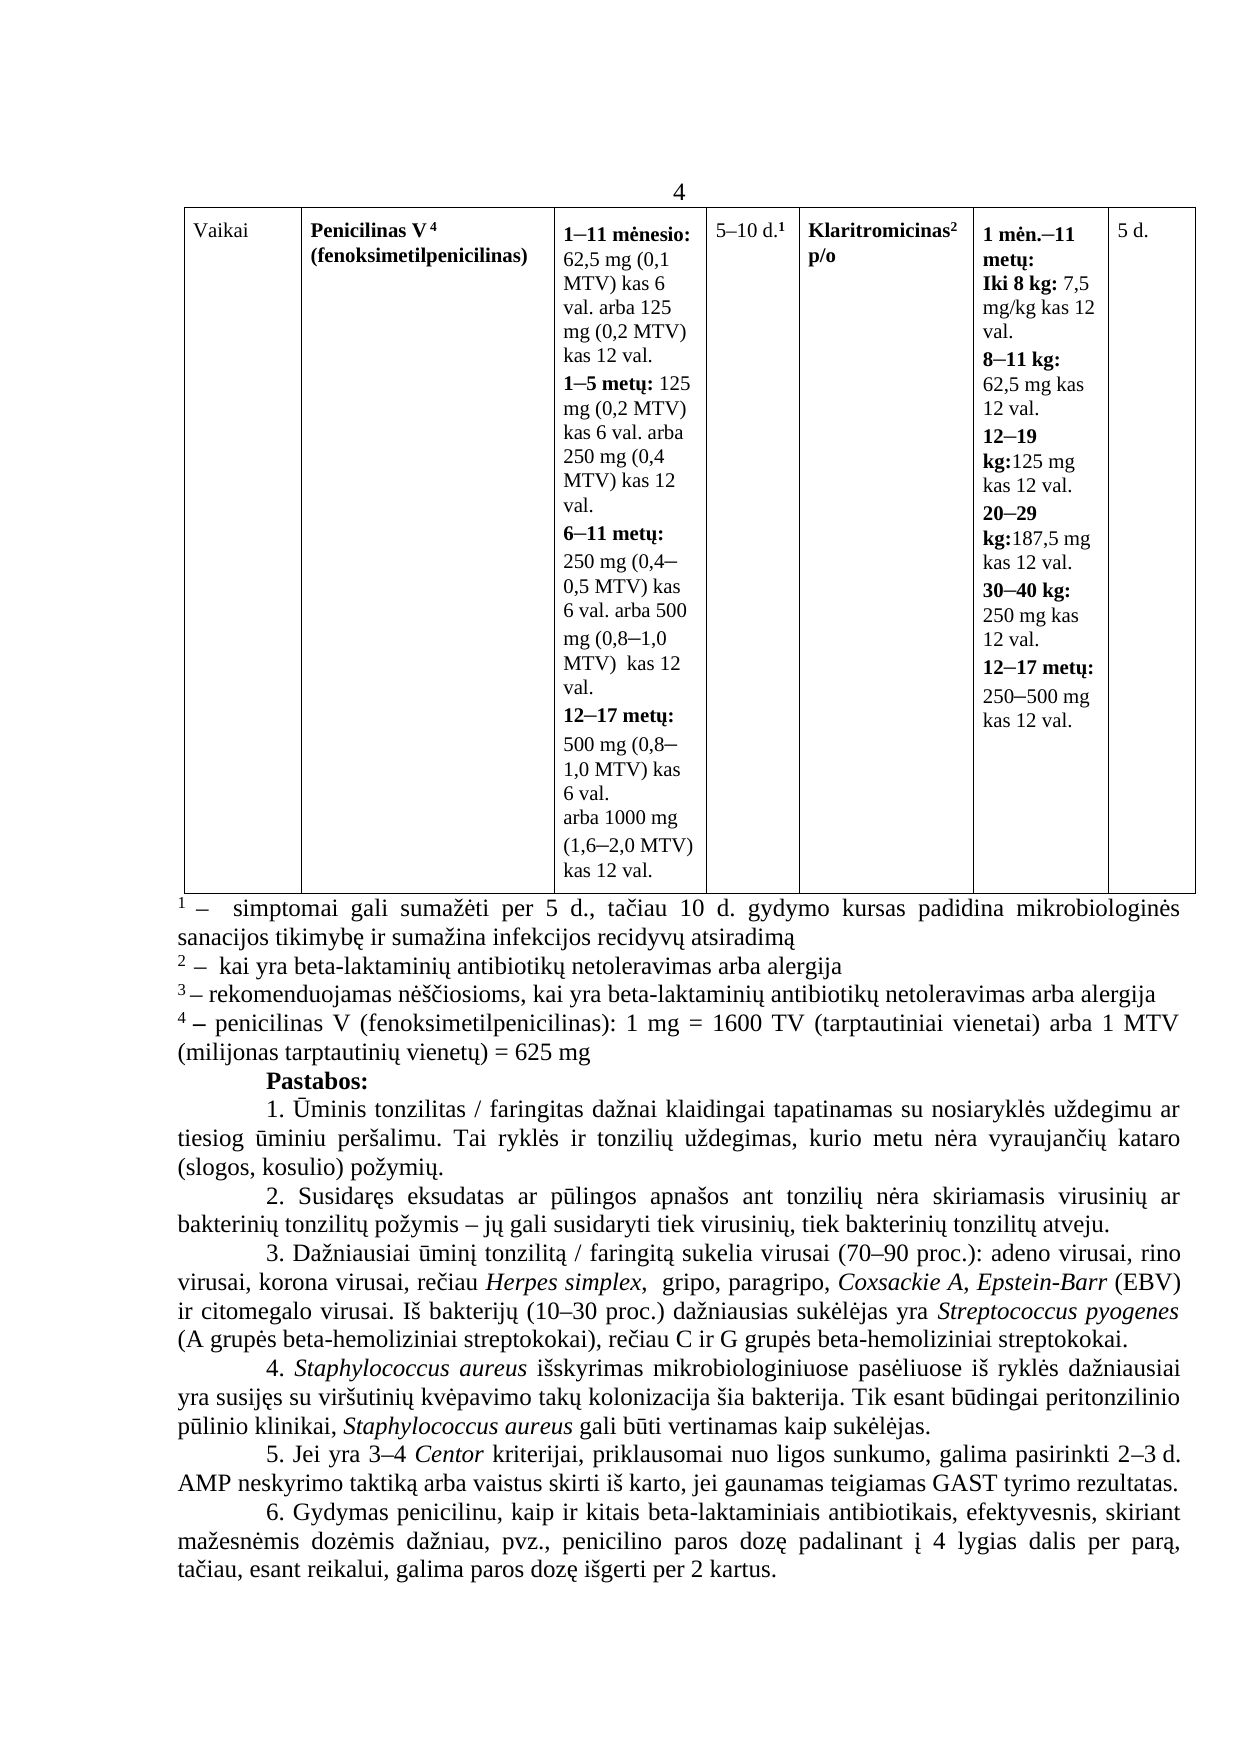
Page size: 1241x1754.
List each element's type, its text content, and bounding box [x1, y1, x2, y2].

text 3 – rekomenduojamas nėščiosioms, kai yra beta-laktaminių antibiotikų netoleravimas arba alergija [177, 979, 1181, 1008]
text 6. Gydymas penicilinu, kaip ir kitais beta-laktaminiais antibiotikais, efektyvesnis, skiriant mažesnėmis dozėmis dažniau, pvz., penicilino paros dozę padalinant į 4 lygias dalis per parą, tačiau, esant reikalui, galima paros dozę išgerti per 2 kartus. [177, 1497, 1181, 1583]
table_cell 1–11 mėnesio: 62,5 mg (0,1 MTV) kas 6 val. arba 125 mg (0,2 MTV) kas 12 val. 1–5 metų: 125 mg (0,2 MTV) kas 6 val. arba 250 mg (0,4 MTV) kas 12 val. 6–11 metų: 250 mg (0,4–0,5 MTV) kas 6 val. arba 500 mg (0,8–1,0 MTV) kas 12 val. 12–17 metų: 500 mg (0,8–1,0 MTV) kas 6 val. arba 1000 mg (1,6–2,0 MTV) kas 12 val. [555, 208, 706, 893]
table_cell 5 d. [1109, 208, 1195, 893]
text Pastabos: [177, 1066, 1181, 1094]
text 2. Susidaręs eksudatas ar pūlingos apnašos ant tonzilių nėra skiriamasis virusinių ar bakterinių tonzilitų požymis – jų gali susidaryti tiek virusinių, tiek bakterinių tonzilitų atveju. [177, 1181, 1181, 1238]
text 5. Jei yra 3–4 Centor kriterijai, priklausomai nuo ligos sunkumo, galima pasirinkti 2–3 d. AMP neskyrimo taktiką arba vaistus skirti iš karto, jei gaunamas teigiamas GAST tyrimo rezultatas. [177, 1439, 1181, 1497]
table_cell Vaikai [185, 208, 301, 893]
text 1. Ūminis tonzilitas / faringitas dažnai klaidingai tapatinamas su nosiaryklės uždegimu ar tiesiog ūminiu peršalimu. Tai ryklės ir tonzilių uždegimas, kurio metu nėra vyraujančių kataro (slogos, kosulio) požymių. [177, 1094, 1181, 1181]
text 4. Staphylococcus aureus išskyrimas mikrobiologiniuose pasėliuose iš ryklės dažniausiai yra susijęs su viršutinių kvėpavimo takų kolonizacija šia bakterija. Tik esant būdingai peritonzilinio pūlinio klinikai, Staphylococcus aureus gali būti vertinamas kaip sukėlėjas. [177, 1353, 1181, 1439]
table_cell 5–10 d.1 [707, 208, 799, 893]
table_cell 1 mėn.–11 metų: Iki 8 kg: 7,5 mg/kg kas 12 val. 8–11 kg: 62,5 mg kas 12 val. 12–19 kg:125 mg kas 12 val. 20–29 kg:187,5 mg kas 12 val. 30–40 kg: 250 mg kas 12 val. 12–17 metų: 250–500 mg kas 12 val. [974, 208, 1108, 893]
text 1 – simptomai gali sumažėti per 5 d., tačiau 10 d. gydymo kursas padidina mikrobiologinės sanacijos tikimybę ir sumažina infekcijos recidyvų atsiradimą [177, 893, 1181, 951]
table_cell Penicilinas V 4 (fenoksimetilpenicilinas) [302, 208, 554, 893]
text 3. Dažniausiai ūminį tonzilitą / faringitą sukelia virusai (70–90 proc.): adeno virusai, rino virusai, korona virusai, rečiau Herpes simplex, gripo, paragripo, Coxsackie A, Epstein-Barr (EBV) ir citomegalo virusai. Iš bakterijų (10–30 proc.) dažniausias sukėlėjas yra Streptococcus pyogenes (A grupės beta-hemoliziniai streptokokai), rečiau C ir G grupės beta-hemoliziniai streptokokai. [177, 1238, 1181, 1353]
table_cell Klaritromicinas2 p/o [800, 208, 973, 893]
text 4 – penicilinas V (fenoksimetilpenicilinas): 1 mg = 1600 TV (tarptautiniai vienetai) arba 1 MTV (milijonas tarptautinių vienetų) = 625 mg [177, 1008, 1181, 1066]
text 2 – kai yra beta-laktaminių antibiotikų netoleravimas arba alergija [177, 951, 1181, 979]
